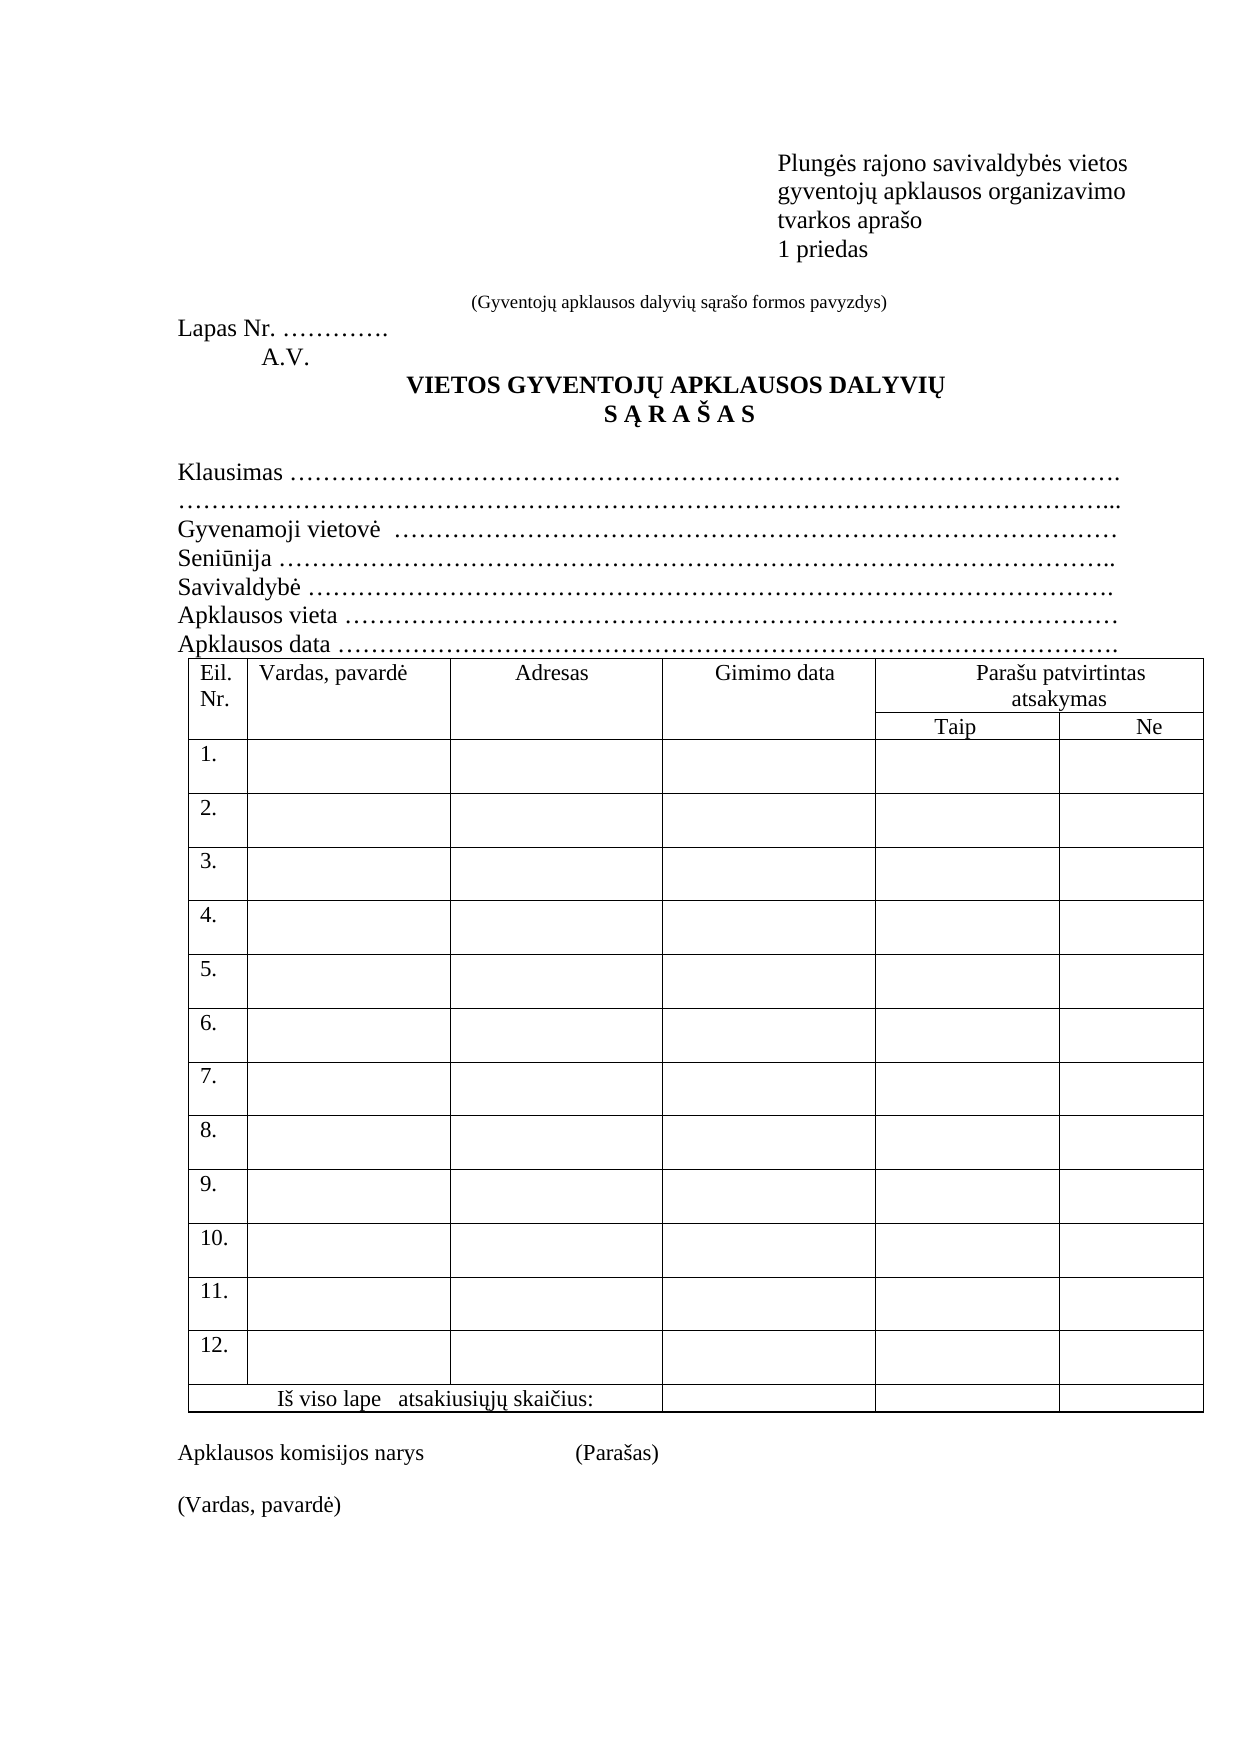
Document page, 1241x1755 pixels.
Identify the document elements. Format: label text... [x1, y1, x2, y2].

table_cell [663, 1063, 875, 1115]
table_cell [451, 848, 662, 900]
table_cell [248, 1224, 450, 1277]
text 1 priedas [777, 234, 1181, 263]
table_cell [248, 848, 450, 900]
table_cell [1060, 901, 1203, 954]
table_cell 10. [189, 1224, 247, 1277]
table_cell [663, 1224, 875, 1277]
text S Ą R A Š A S [177, 399, 1181, 428]
table_cell [663, 1170, 875, 1223]
text Savivaldybė ……………………………………………………………………………………. [177, 572, 1181, 600]
table_cell Taip [876, 713, 1059, 739]
table_cell [451, 1063, 662, 1115]
table_cell [876, 1170, 1059, 1223]
table_cell [663, 740, 875, 793]
text Lapas Nr. …………. [177, 313, 1181, 342]
table_cell [248, 740, 450, 793]
text tvarkos aprašo [777, 205, 1181, 234]
table_header Adresas [451, 659, 662, 739]
table_cell [1060, 794, 1203, 847]
table_cell [876, 1063, 1059, 1115]
table_cell [663, 1009, 875, 1062]
table_cell [876, 1278, 1059, 1330]
table_cell [248, 1170, 450, 1223]
table_cell [451, 1009, 662, 1062]
text Apklausos data …………………………………………………………………………………. [177, 629, 1181, 658]
table_header Parašu patvirtintas atsakymas [876, 659, 1203, 712]
table_cell [1060, 1063, 1203, 1115]
table_cell [1060, 1278, 1203, 1330]
text (Gyventojų apklausos dalyvių sąrašo formos pavyzdys) [177, 291, 1181, 313]
table_cell [451, 1278, 662, 1330]
text Apklausos vieta ………………………………………………………………………………… [177, 600, 1181, 629]
table_cell 2. [189, 794, 247, 847]
table_cell Ne [1060, 713, 1203, 739]
table_cell [663, 901, 875, 954]
table_cell [876, 1224, 1059, 1277]
table_cell 11. [189, 1278, 247, 1330]
table_cell [1060, 740, 1203, 793]
table_cell 9. [189, 1170, 247, 1223]
table_cell [876, 1009, 1059, 1062]
table_cell [248, 955, 450, 1008]
text A.V. [177, 342, 1181, 370]
table_cell [663, 794, 875, 847]
table_header Vardas, pavardė [248, 659, 450, 739]
text Plungės rajono savivaldybės vietos [777, 148, 1181, 176]
table_cell [451, 955, 662, 1008]
text (Vardas, pavardė) [177, 1492, 1181, 1518]
table_cell [451, 1224, 662, 1277]
table_cell [876, 848, 1059, 900]
table_cell [248, 1116, 450, 1169]
table_cell [1060, 848, 1203, 900]
table_cell [451, 1170, 662, 1223]
table_cell [1060, 1009, 1203, 1062]
table_cell [876, 794, 1059, 847]
table_cell [1060, 1224, 1203, 1277]
table_cell [876, 1331, 1059, 1384]
table_cell 5. [189, 955, 247, 1008]
table_cell [451, 740, 662, 793]
table_cell [1060, 1331, 1203, 1384]
table_cell 12. [189, 1331, 247, 1384]
table_cell 8. [189, 1116, 247, 1169]
table_cell 7. [189, 1063, 247, 1115]
text Klausimas ………………………………………………………………………………………. [177, 457, 1181, 485]
table_cell [876, 901, 1059, 954]
table_cell [248, 1009, 450, 1062]
text …………………………………………………………………………………………………... [177, 485, 1181, 514]
table_cell [1060, 1385, 1203, 1411]
text Gyvenamoji vietovė …………………………………………………………………………… [177, 514, 1181, 543]
table_cell [451, 1116, 662, 1169]
table_cell [876, 1385, 1059, 1411]
table_cell [663, 848, 875, 900]
table_cell 4. [189, 901, 247, 954]
table_cell 3. [189, 848, 247, 900]
table_cell [248, 1063, 450, 1115]
text VIETOS GYVENTOJŲ APKLAUSOS DALYVIŲ [177, 370, 1181, 399]
table_cell [248, 1331, 450, 1384]
table_cell [876, 1116, 1059, 1169]
table_header Gimimo data [663, 659, 875, 739]
table_cell [1060, 1116, 1203, 1169]
table_cell [248, 1278, 450, 1330]
text Apklausos komisijos narys (Parašas) [177, 1439, 1181, 1465]
table_cell Iš viso lape atsakiusiųjų skaičius: [189, 1385, 662, 1411]
text gyventojų apklausos organizavimo [777, 176, 1181, 205]
table_cell [1060, 1170, 1203, 1223]
table_cell [248, 794, 450, 847]
table_cell 6. [189, 1009, 247, 1062]
table_cell [451, 1331, 662, 1384]
table_cell [248, 901, 450, 954]
text Seniūnija ……………………………………………………………………………………….. [177, 543, 1181, 572]
table_header Eil. Nr. [189, 659, 247, 739]
table_cell [1060, 955, 1203, 1008]
table_cell 1. [189, 740, 247, 793]
table_cell [876, 740, 1059, 793]
table_cell [663, 955, 875, 1008]
table_cell [451, 794, 662, 847]
table_cell [663, 1278, 875, 1330]
table_cell [663, 1116, 875, 1169]
table_cell [876, 955, 1059, 1008]
table_cell [663, 1331, 875, 1384]
table_cell [663, 1385, 875, 1411]
table_cell [451, 901, 662, 954]
